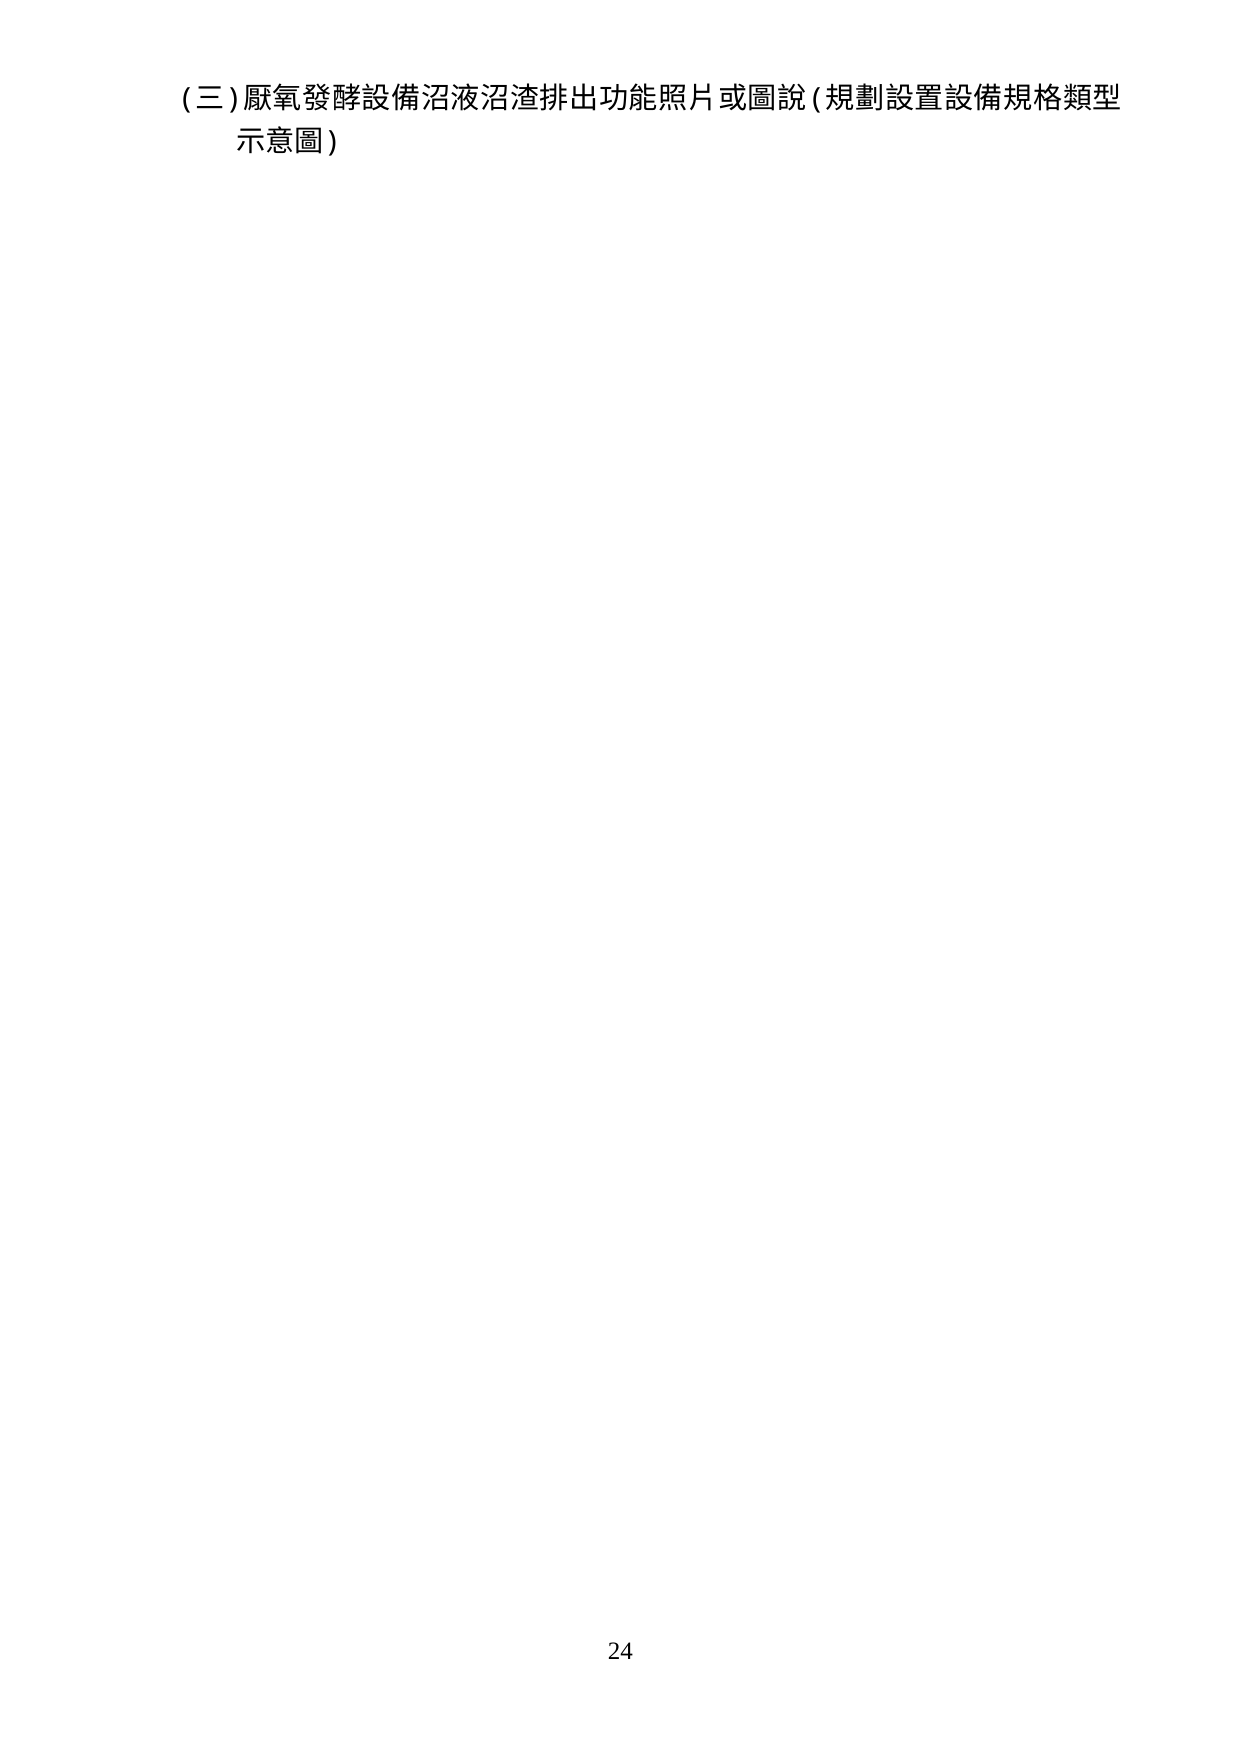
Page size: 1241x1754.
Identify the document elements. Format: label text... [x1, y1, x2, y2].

text (三)厭氧發酵設備沼液沼渣排出功能照片或圖說(規劃設置設備規格類型示意圖) [177, 75, 1122, 160]
